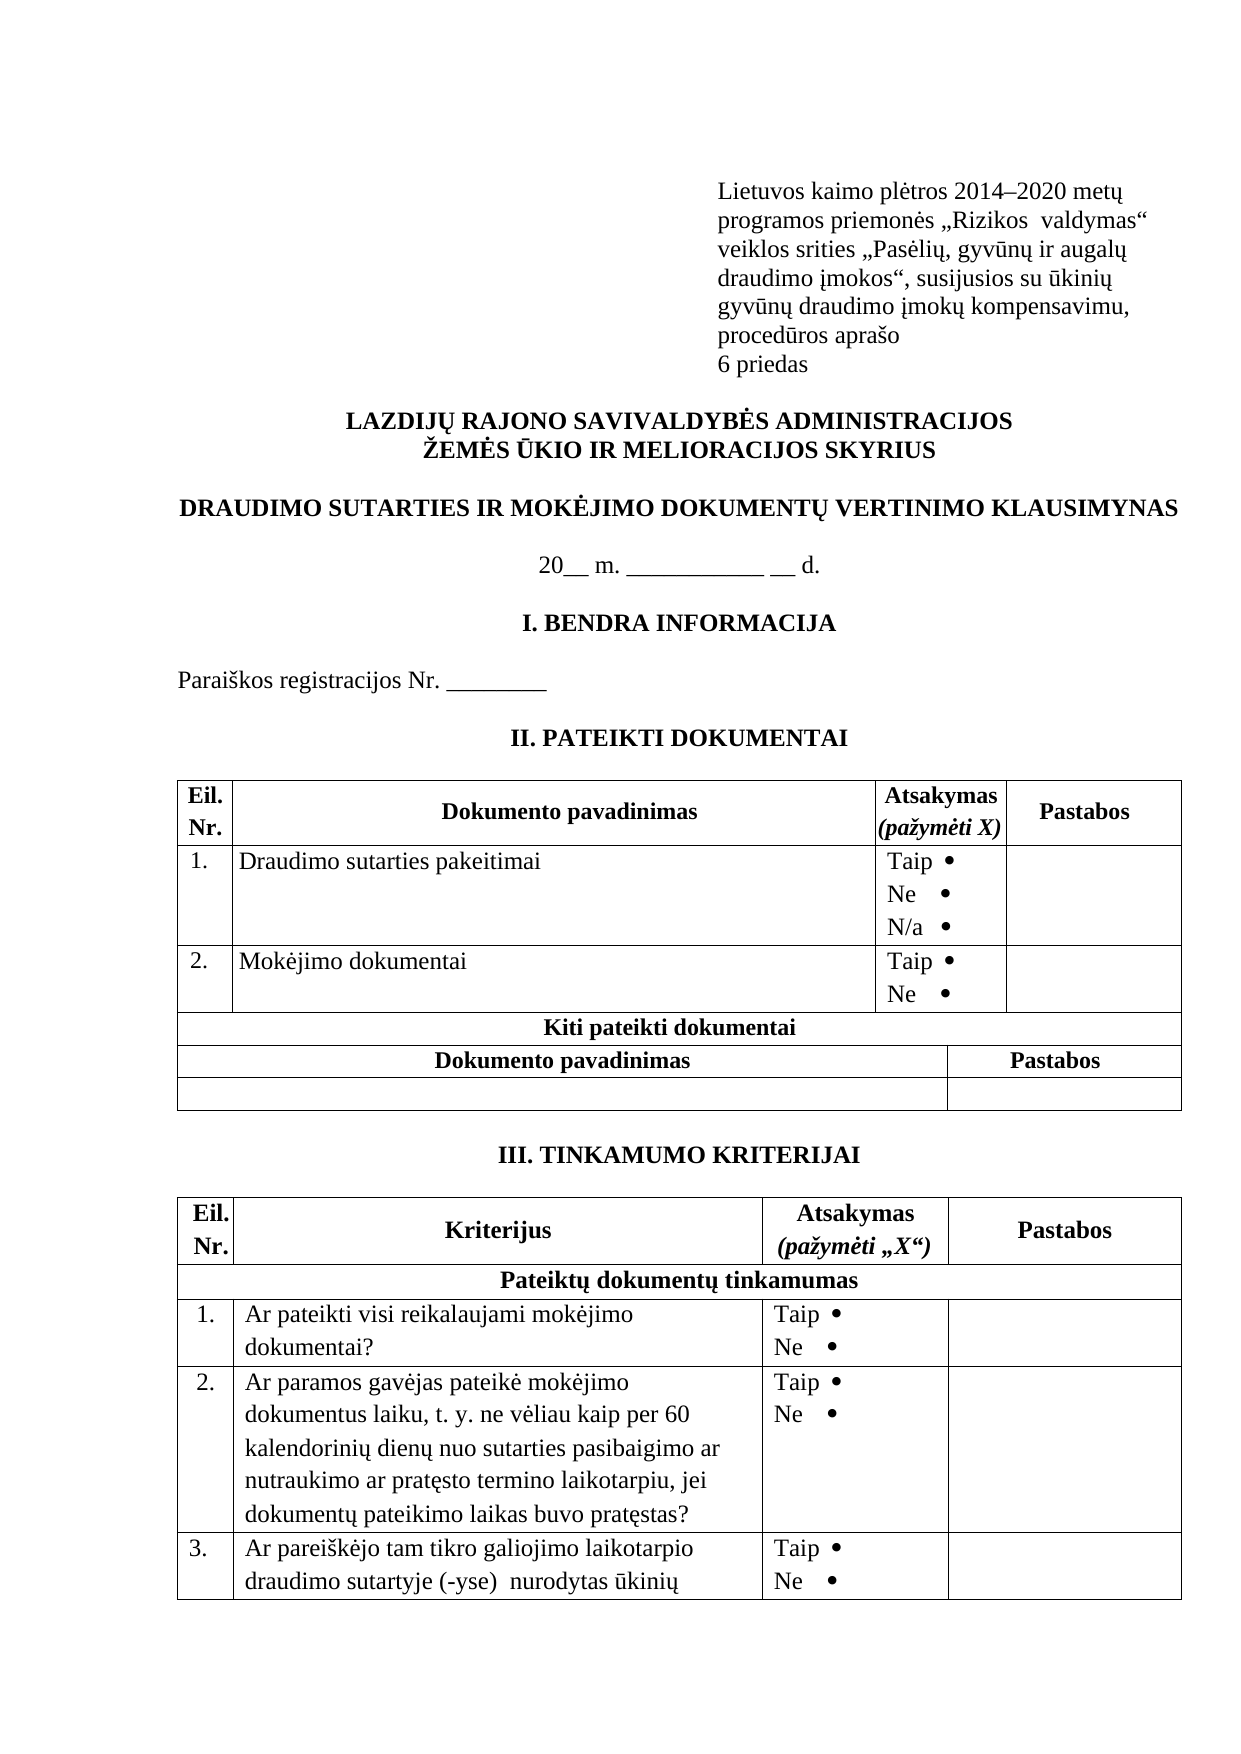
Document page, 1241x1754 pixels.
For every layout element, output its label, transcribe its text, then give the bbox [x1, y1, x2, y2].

text I. BENDRA INFORMACIJA [177, 608, 1181, 636]
table_header Pastabos [949, 1198, 1181, 1264]
text procedūros aprašo [717, 320, 1181, 349]
table_cell 3. [178, 1533, 233, 1599]
text programos priemonės „Rizikos valdymas“ [717, 205, 1181, 234]
table_header Pastabos [1007, 781, 1181, 845]
table_cell Ar paramos gavėjas pateikė mokėjimo dokumentus laiku, t. y. ne vėliau kaip per 60 kalendorinių dienų nuo sutarties pasibaigimo ar nutraukimo ar pratęsto termino laikotarpiu, jei dokumentų pateikimo laikas buvo pratęstas? [234, 1367, 762, 1532]
table_cell [948, 1078, 1181, 1110]
table_cell [949, 1367, 1181, 1532]
table_cell Draudimo sutarties pakeitimai [233, 846, 875, 945]
text 6 priedas [582, 349, 1181, 378]
table_cell 2. [178, 1367, 233, 1532]
table_cell 1. [178, 846, 232, 945]
text III. TINKAMUMO KRITERIJAI [177, 1140, 1181, 1168]
text ŽEMĖS ŪKIO IR MELIORACIJOS SKYRIUS [177, 435, 1181, 464]
table_cell 2. [178, 946, 232, 1012]
table_cell Ar pareiškėjo tam tikro galiojimo laikotarpio draudimo sutartyje (-yse) nurodytas ūkinių [234, 1533, 762, 1599]
text draudimo įmokos“, susijusios su ūkinių [717, 263, 1181, 291]
text 20__ m. ___________ __ d. [177, 550, 1181, 579]
table_cell [1007, 846, 1181, 945]
table_cell [1007, 946, 1181, 1012]
table_cell 1. [178, 1300, 233, 1366]
table_cell Taip  Ne  [876, 946, 1006, 1012]
text II. PATEIKTI DOKUMENTAI [177, 723, 1181, 751]
text veiklos srities „Pasėlių, gyvūnų ir augalų [717, 234, 1181, 263]
table_header Atsakymas (pažymėti „X“) [763, 1198, 948, 1264]
table_cell Taip  Ne  N/a  [876, 846, 1006, 945]
table_header Dokumento pavadinimas [233, 781, 875, 845]
text Lietuvos kaimo plėtros 2014–2020 metų [717, 176, 1181, 205]
table_cell Taip  Ne  [763, 1533, 948, 1599]
table_cell Taip  Ne  [763, 1300, 948, 1366]
table_header Kriterijus [234, 1198, 762, 1264]
text LAZDIJŲ RAJONO SAVIVALDYBĖS ADMINISTRACIJOS [177, 406, 1181, 435]
table_cell [178, 1078, 947, 1110]
table_cell Kiti pateikti dokumentai [178, 1013, 1181, 1044]
table_cell Pateiktų dokumentų tinkamumas [178, 1265, 1181, 1298]
table_header Atsakymas (pažymėti X) [876, 781, 1006, 845]
text DRAUDIMO SUTARTIES IR MOKĖJIMO DOKUMENTŲ VERTINIMO KLAUSIMYNAS [177, 493, 1181, 521]
table_cell Mokėjimo dokumentai [233, 946, 875, 1012]
table_cell [949, 1300, 1181, 1366]
table_header Eil. Nr. [178, 1198, 233, 1264]
text gyvūnų draudimo įmokų kompensavimu, [717, 291, 1181, 320]
text Paraiškos registracijos Nr. ________ [177, 665, 1181, 694]
table_cell Taip  Ne  [763, 1367, 948, 1532]
table_cell Ar pateikti visi reikalaujami mokėjimo dokumentai? [234, 1300, 762, 1366]
table_cell Pastabos [948, 1046, 1181, 1077]
table_cell [949, 1533, 1181, 1599]
table_header Eil. Nr. [178, 781, 232, 845]
table_cell Dokumento pavadinimas [178, 1046, 947, 1077]
